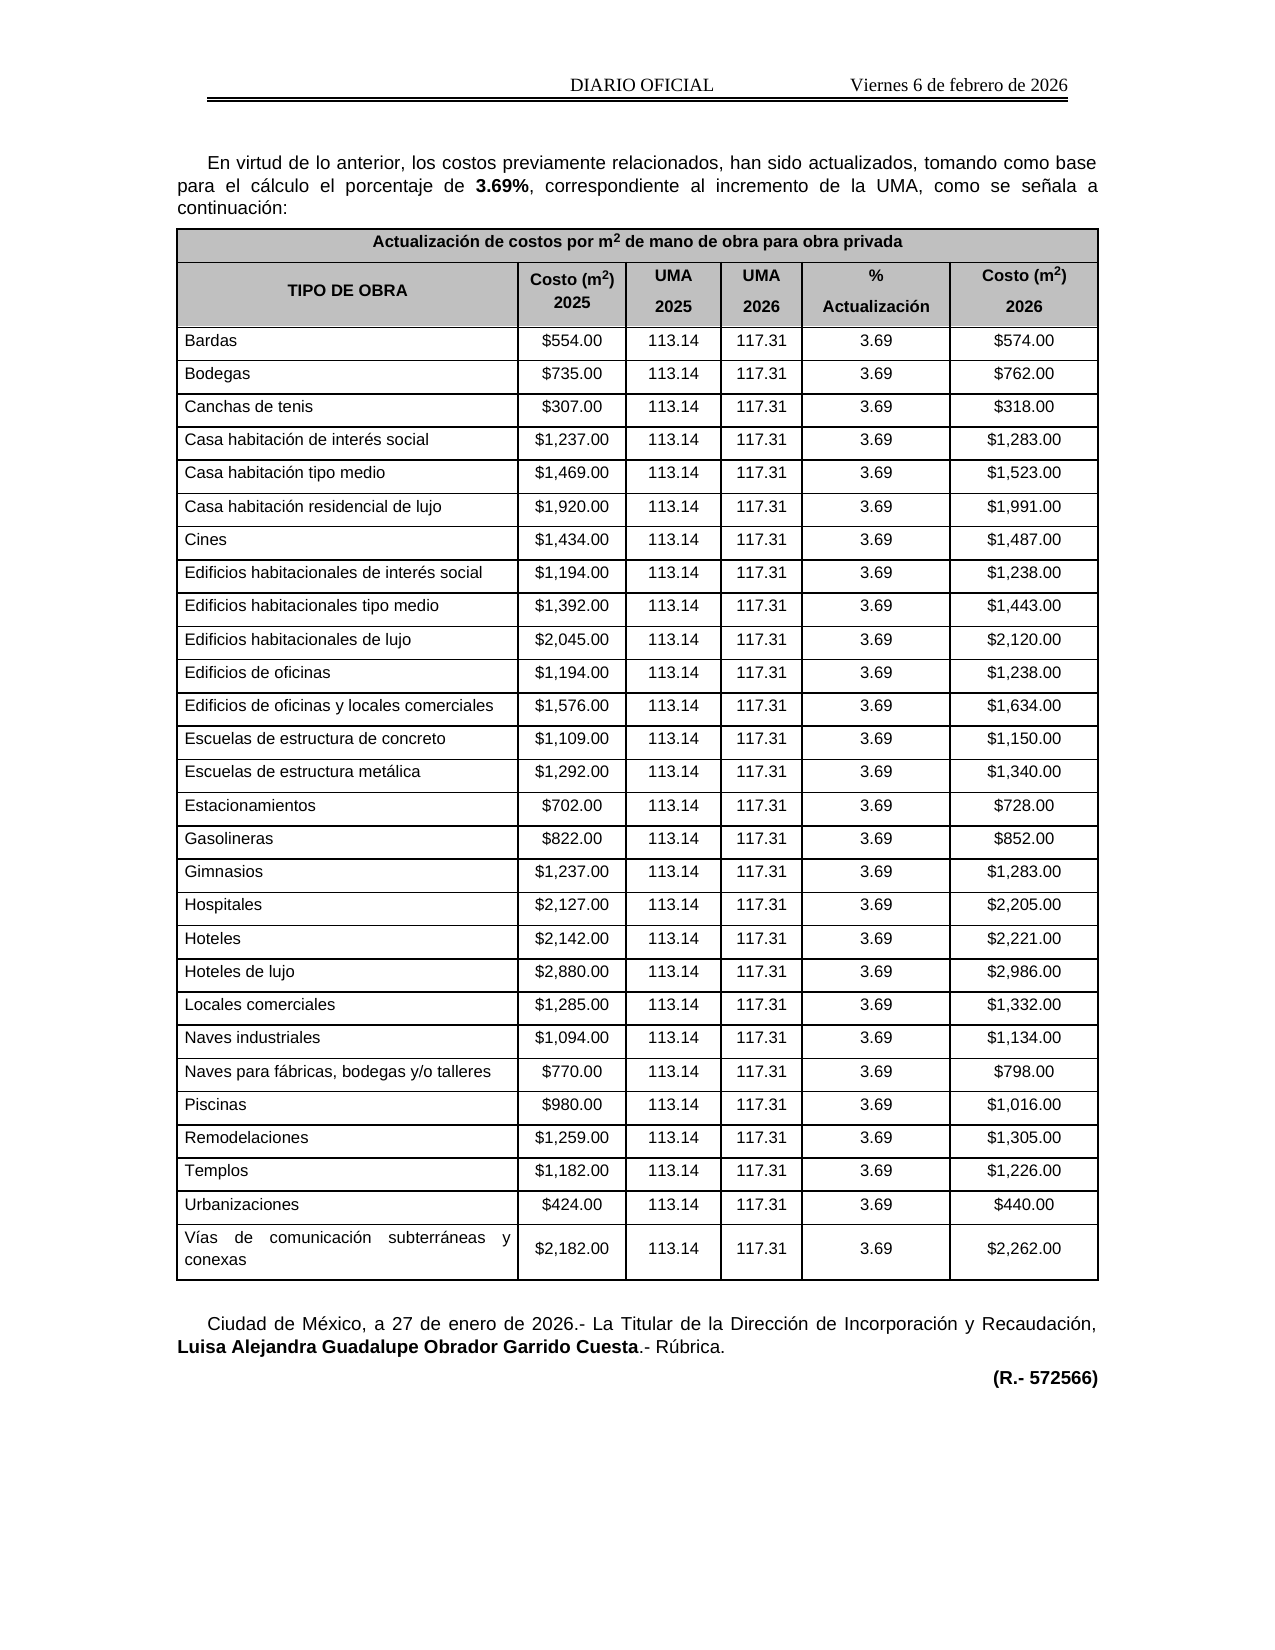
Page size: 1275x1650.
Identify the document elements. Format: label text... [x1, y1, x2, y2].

table_cell $1,194.00 [519, 561, 625, 592]
table_cell 117.31 [722, 1225, 801, 1279]
table_cell $1,182.00 [519, 1159, 625, 1190]
table_cell $1,238.00 [951, 561, 1097, 592]
table_cell $762.00 [951, 361, 1097, 393]
table_cell 3.69 [803, 893, 949, 924]
table_cell $1,991.00 [951, 494, 1097, 526]
table_cell Gimnasios [178, 860, 517, 891]
table_cell $798.00 [951, 1059, 1097, 1091]
table_cell $1,016.00 [951, 1092, 1097, 1124]
table_cell $1,576.00 [519, 694, 625, 725]
table_cell 3.69 [803, 793, 949, 825]
table_cell 3.69 [803, 1059, 949, 1091]
table_cell $2,986.00 [951, 960, 1097, 991]
table_cell Casa habitación residencial de lujo [178, 494, 517, 526]
table_cell Hoteles [178, 926, 517, 958]
table_cell 117.31 [722, 328, 801, 360]
table_cell Templos [178, 1159, 517, 1190]
table_cell 3.69 [803, 827, 949, 858]
table_cell $1,634.00 [951, 694, 1097, 725]
table_cell 113.14 [627, 1026, 720, 1057]
table_cell 117.31 [722, 793, 801, 825]
table_cell 3.69 [803, 993, 949, 1024]
table_cell 117.31 [722, 627, 801, 659]
table_cell $980.00 [519, 1092, 625, 1124]
table_cell 113.14 [627, 893, 720, 924]
table_cell 3.69 [803, 694, 949, 725]
table_cell Edificios habitacionales de interés social [178, 561, 517, 592]
table_cell $1,283.00 [951, 860, 1097, 891]
table_cell Edificios de oficinas [178, 660, 517, 692]
table_cell Hospitales [178, 893, 517, 924]
table_cell $770.00 [519, 1059, 625, 1091]
text Ciudad de México, a 27 de enero de 2026.- La Titular de la Dirección de Incorporación y Recaudación, Luisa Alejandra Guadalupe Obrador Garrido Cuesta.- Rúbrica. [177, 1313, 1098, 1358]
table_cell 3.69 [803, 926, 949, 958]
table_cell 3.69 [803, 1026, 949, 1057]
table_cell Estacionamientos [178, 793, 517, 825]
table_cell 113.14 [627, 594, 720, 626]
table_cell $440.00 [951, 1192, 1097, 1224]
table_cell 3.69 [803, 428, 949, 459]
table_cell $1,109.00 [519, 727, 625, 758]
table_cell $1,523.00 [951, 461, 1097, 493]
table_cell $1,094.00 [519, 1026, 625, 1057]
table_cell 117.31 [722, 926, 801, 958]
table_cell $1,434.00 [519, 527, 625, 559]
table_cell $1,226.00 [951, 1159, 1097, 1190]
table_cell 113.14 [627, 793, 720, 825]
table_cell $2,120.00 [951, 627, 1097, 659]
table_cell 113.14 [627, 960, 720, 991]
table_cell Urbanizaciones [178, 1192, 517, 1224]
table_cell $424.00 [519, 1192, 625, 1224]
table_cell 3.69 [803, 527, 949, 559]
table_cell $1,443.00 [951, 594, 1097, 626]
table_cell 117.31 [722, 361, 801, 393]
table_cell $1,340.00 [951, 760, 1097, 792]
table_cell $1,920.00 [519, 494, 625, 526]
table_cell 113.14 [627, 1059, 720, 1091]
table_cell $728.00 [951, 793, 1097, 825]
table_cell 3.69 [803, 594, 949, 626]
table_cell 117.31 [722, 694, 801, 725]
table_cell 117.31 [722, 494, 801, 526]
table_cell 3.69 [803, 395, 949, 426]
table_cell 117.31 [722, 461, 801, 493]
table_cell Hoteles de lujo [178, 960, 517, 991]
table_cell 117.31 [722, 893, 801, 924]
table_cell $318.00 [951, 395, 1097, 426]
table_cell 117.31 [722, 1192, 801, 1224]
table_cell $1,292.00 [519, 760, 625, 792]
table_cell $1,194.00 [519, 660, 625, 692]
table_cell 3.69 [803, 860, 949, 891]
table_cell 117.31 [722, 561, 801, 592]
table_cell 117.31 [722, 395, 801, 426]
table_cell 117.31 [722, 428, 801, 459]
table_cell 113.14 [627, 627, 720, 659]
table_cell $1,283.00 [951, 428, 1097, 459]
table_cell 113.14 [627, 860, 720, 891]
table_cell UMA 2026 [722, 263, 801, 326]
table_cell 117.31 [722, 960, 801, 991]
table_cell Remodelaciones [178, 1126, 517, 1157]
table_cell 117.31 [722, 660, 801, 692]
table_cell $1,487.00 [951, 527, 1097, 559]
table_cell $1,285.00 [519, 993, 625, 1024]
table_cell Casa habitación de interés social [178, 428, 517, 459]
table_cell 113.14 [627, 561, 720, 592]
table_cell Costo (m2) 2025 [519, 263, 625, 326]
table_cell $2,205.00 [951, 893, 1097, 924]
table_cell 113.14 [627, 727, 720, 758]
table_cell $852.00 [951, 827, 1097, 858]
table_cell 3.69 [803, 1159, 949, 1190]
table_cell 3.69 [803, 461, 949, 493]
table_cell $1,238.00 [951, 660, 1097, 692]
table_cell 113.14 [627, 361, 720, 393]
table_cell 3.69 [803, 494, 949, 526]
table_cell Edificios de oficinas y locales comerciales [178, 694, 517, 725]
text (R.- 572566) [177, 1367, 1098, 1389]
table_cell 113.14 [627, 328, 720, 360]
table_cell $1,259.00 [519, 1126, 625, 1157]
table_cell $1,237.00 [519, 428, 625, 459]
table_cell 113.14 [627, 395, 720, 426]
table_cell Edificios habitacionales de lujo [178, 627, 517, 659]
table_cell 113.14 [627, 660, 720, 692]
table_cell 113.14 [627, 527, 720, 559]
table_cell 113.14 [627, 1159, 720, 1190]
table_cell Cines [178, 527, 517, 559]
table_cell 117.31 [722, 1026, 801, 1057]
table_cell 3.69 [803, 328, 949, 360]
table_cell $1,392.00 [519, 594, 625, 626]
table_cell 113.14 [627, 1192, 720, 1224]
table_cell $2,880.00 [519, 960, 625, 991]
table_cell 117.31 [722, 727, 801, 758]
table_cell $1,332.00 [951, 993, 1097, 1024]
table_cell 117.31 [722, 1092, 801, 1124]
table_cell 117.31 [722, 827, 801, 858]
table_cell 3.69 [803, 1092, 949, 1124]
table_cell TIPO DE OBRA [178, 263, 517, 326]
table_cell 3.69 [803, 660, 949, 692]
table_cell 113.14 [627, 1092, 720, 1124]
table_cell $1,305.00 [951, 1126, 1097, 1157]
table_cell 3.69 [803, 760, 949, 792]
table_cell 113.14 [627, 926, 720, 958]
table_cell 117.31 [722, 1126, 801, 1157]
table_cell $574.00 [951, 328, 1097, 360]
table_cell 113.14 [627, 760, 720, 792]
table_cell $1,134.00 [951, 1026, 1097, 1057]
table_cell $2,182.00 [519, 1225, 625, 1279]
table_cell UMA 2025 [627, 263, 720, 326]
table_cell $1,469.00 [519, 461, 625, 493]
table_cell 113.14 [627, 827, 720, 858]
text En virtud de lo anterior, los costos previamente relacionados, han sido actualizados, tomando como base para el cálculo el porcentaje de 3.69%, correspondiente al incremento de la UMA, como se señala a continuación: [177, 152, 1098, 219]
table_cell 3.69 [803, 627, 949, 659]
table_cell $735.00 [519, 361, 625, 393]
table_cell 117.31 [722, 1059, 801, 1091]
table_cell Locales comerciales [178, 993, 517, 1024]
table_cell 3.69 [803, 727, 949, 758]
table_cell 3.69 [803, 361, 949, 393]
table_cell Bardas [178, 328, 517, 360]
table_cell $307.00 [519, 395, 625, 426]
table_cell Naves para fábricas, bodegas y/o talleres [178, 1059, 517, 1091]
table_cell % Actualización [803, 263, 949, 326]
table_cell 117.31 [722, 860, 801, 891]
table_cell Escuelas de estructura metálica [178, 760, 517, 792]
table_cell 117.31 [722, 527, 801, 559]
table_cell 117.31 [722, 1159, 801, 1190]
table_cell 117.31 [722, 993, 801, 1024]
table_cell Piscinas [178, 1092, 517, 1124]
table_cell 117.31 [722, 760, 801, 792]
table_cell $2,221.00 [951, 926, 1097, 958]
table_cell Canchas de tenis [178, 395, 517, 426]
table_cell Bodegas [178, 361, 517, 393]
table_cell $2,127.00 [519, 893, 625, 924]
table_cell 3.69 [803, 1126, 949, 1157]
table_cell Costo (m2) 2026 [951, 263, 1097, 326]
table_cell $822.00 [519, 827, 625, 858]
table_cell Vías de comunicación subterráneas y conexas [178, 1225, 517, 1279]
table_cell $1,237.00 [519, 860, 625, 891]
table_cell 3.69 [803, 1192, 949, 1224]
table_cell Edificios habitacionales tipo medio [178, 594, 517, 626]
table_cell 3.69 [803, 1225, 949, 1279]
table_cell $2,262.00 [951, 1225, 1097, 1279]
table_cell 113.14 [627, 428, 720, 459]
table_cell Casa habitación tipo medio [178, 461, 517, 493]
table_cell 113.14 [627, 993, 720, 1024]
table_header Actualización de costos por m2 de mano de obra para obra privada [178, 230, 1097, 262]
table_cell Gasolineras [178, 827, 517, 858]
table_cell 113.14 [627, 1126, 720, 1157]
table_cell $702.00 [519, 793, 625, 825]
table_cell 3.69 [803, 561, 949, 592]
table_cell $2,045.00 [519, 627, 625, 659]
table_cell 113.14 [627, 494, 720, 526]
table_cell 113.14 [627, 461, 720, 493]
table_cell 3.69 [803, 960, 949, 991]
table_cell $2,142.00 [519, 926, 625, 958]
table_cell 113.14 [627, 1225, 720, 1279]
table_cell $554.00 [519, 328, 625, 360]
table_cell Escuelas de estructura de concreto [178, 727, 517, 758]
table_cell Naves industriales [178, 1026, 517, 1057]
table_cell 117.31 [722, 594, 801, 626]
table_cell 113.14 [627, 694, 720, 725]
table_cell $1,150.00 [951, 727, 1097, 758]
